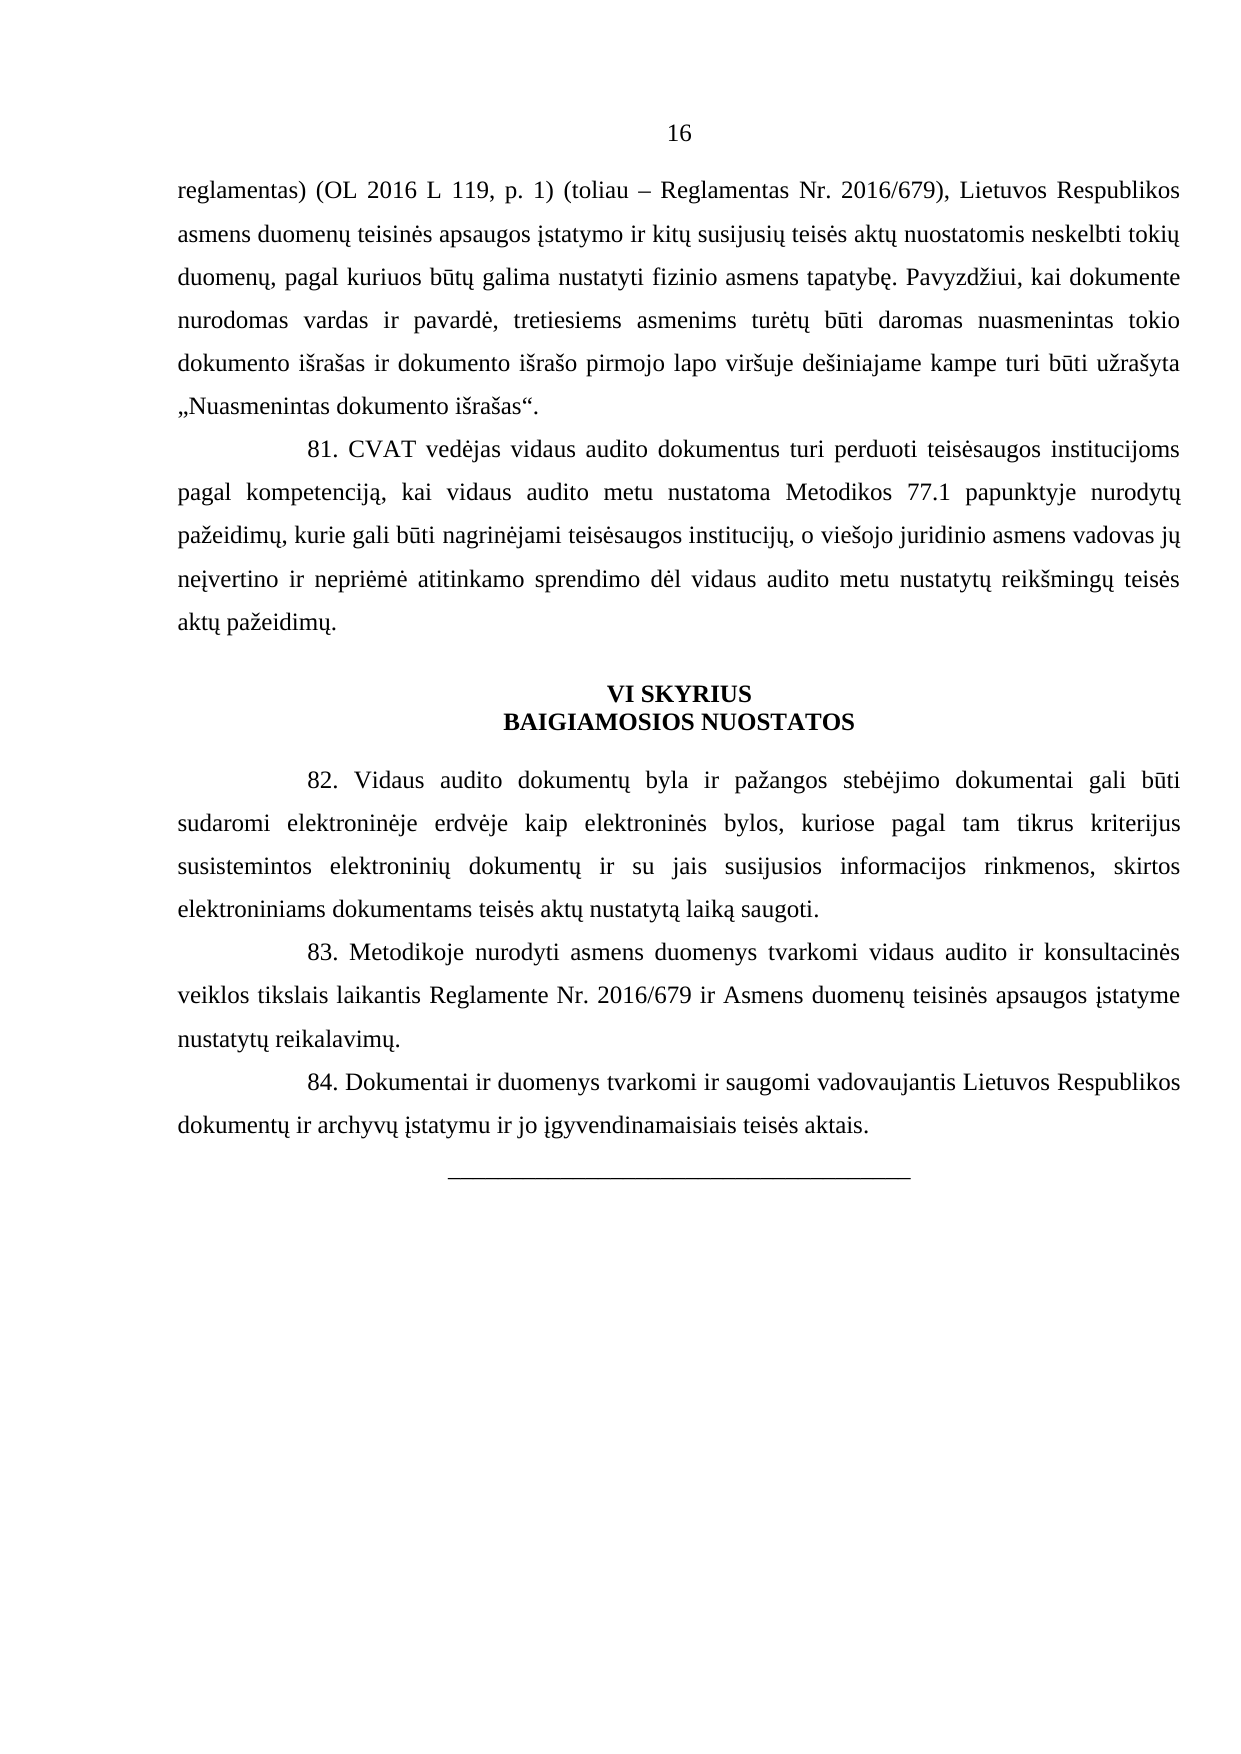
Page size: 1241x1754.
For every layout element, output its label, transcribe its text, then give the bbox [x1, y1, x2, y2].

text 83. Metodikoje nurodyti asmens duomenys tvarkomi vidaus audito ir konsultacinės veiklos tikslais laikantis Reglamente Nr. 2016/679 ir Asmens duomenų teisinės apsaugos įstatyme nustatytų reikalavimų. [177, 937, 1181, 1052]
text VI SKYRIUS [177, 679, 1181, 707]
text 84. Dokumentai ir duomenys tvarkomi ir saugomi vadovaujantis Lietuvos Respublikos dokumentų ir archyvų įstatymu ir jo įgyvendinamaisiais teisės aktais. [177, 1067, 1181, 1139]
text 81. CVAT vedėjas vidaus audito dokumentus turi perduoti teisėsaugos institucijoms pagal kompetenciją, kai vidaus audito metu nustatoma Metodikos 77.1 papunktyje nurodytų pažeidimų, kurie gali būti nagrinėjami teisėsaugos institucijų, o viešojo juridinio asmens vadovas jų neįvertino ir nepriėmė atitinkamo sprendimo dėl vidaus audito metu nustatytų reikšmingų teisės aktų pažeidimų. [177, 434, 1181, 636]
text BAIGIAMOSIOS NUOSTATOS [177, 707, 1181, 736]
text reglamentas) (OL 2016 L 119, p. 1) (toliau – Reglamentas Nr. 2016/679), Lietuvos Respublikos asmens duomenų teisinės apsaugos įstatymo ir kitų susijusių teisės aktų nuostatomis neskelbti tokių duomenų, pagal kuriuos būtų galima nustatyti fizinio asmens tapatybę. Pavyzdžiui, kai dokumente nurodomas vardas ir pavardė, tretiesiems asmenims turėtų būti daromas nuasmenintas tokio dokumento išrašas ir dokumento išrašo pirmojo lapo viršuje dešiniajame kampe turi būti užrašyta „Nuasmenintas dokumento išrašas“. [177, 176, 1181, 420]
text 82. Vidaus audito dokumentų byla ir pažangos stebėjimo dokumentai gali būti sudaromi elektroninėje erdvėje kaip elektroninės bylos, kuriose pagal tam tikrus kriterijus susistemintos elektroninių dokumentų ir su jais susijusios informacijos rinkmenos, skirtos elektroniniams dokumentams teisės aktų nustatytą laiką saugoti. [177, 765, 1181, 923]
text _____________________________________ [177, 1153, 1181, 1182]
